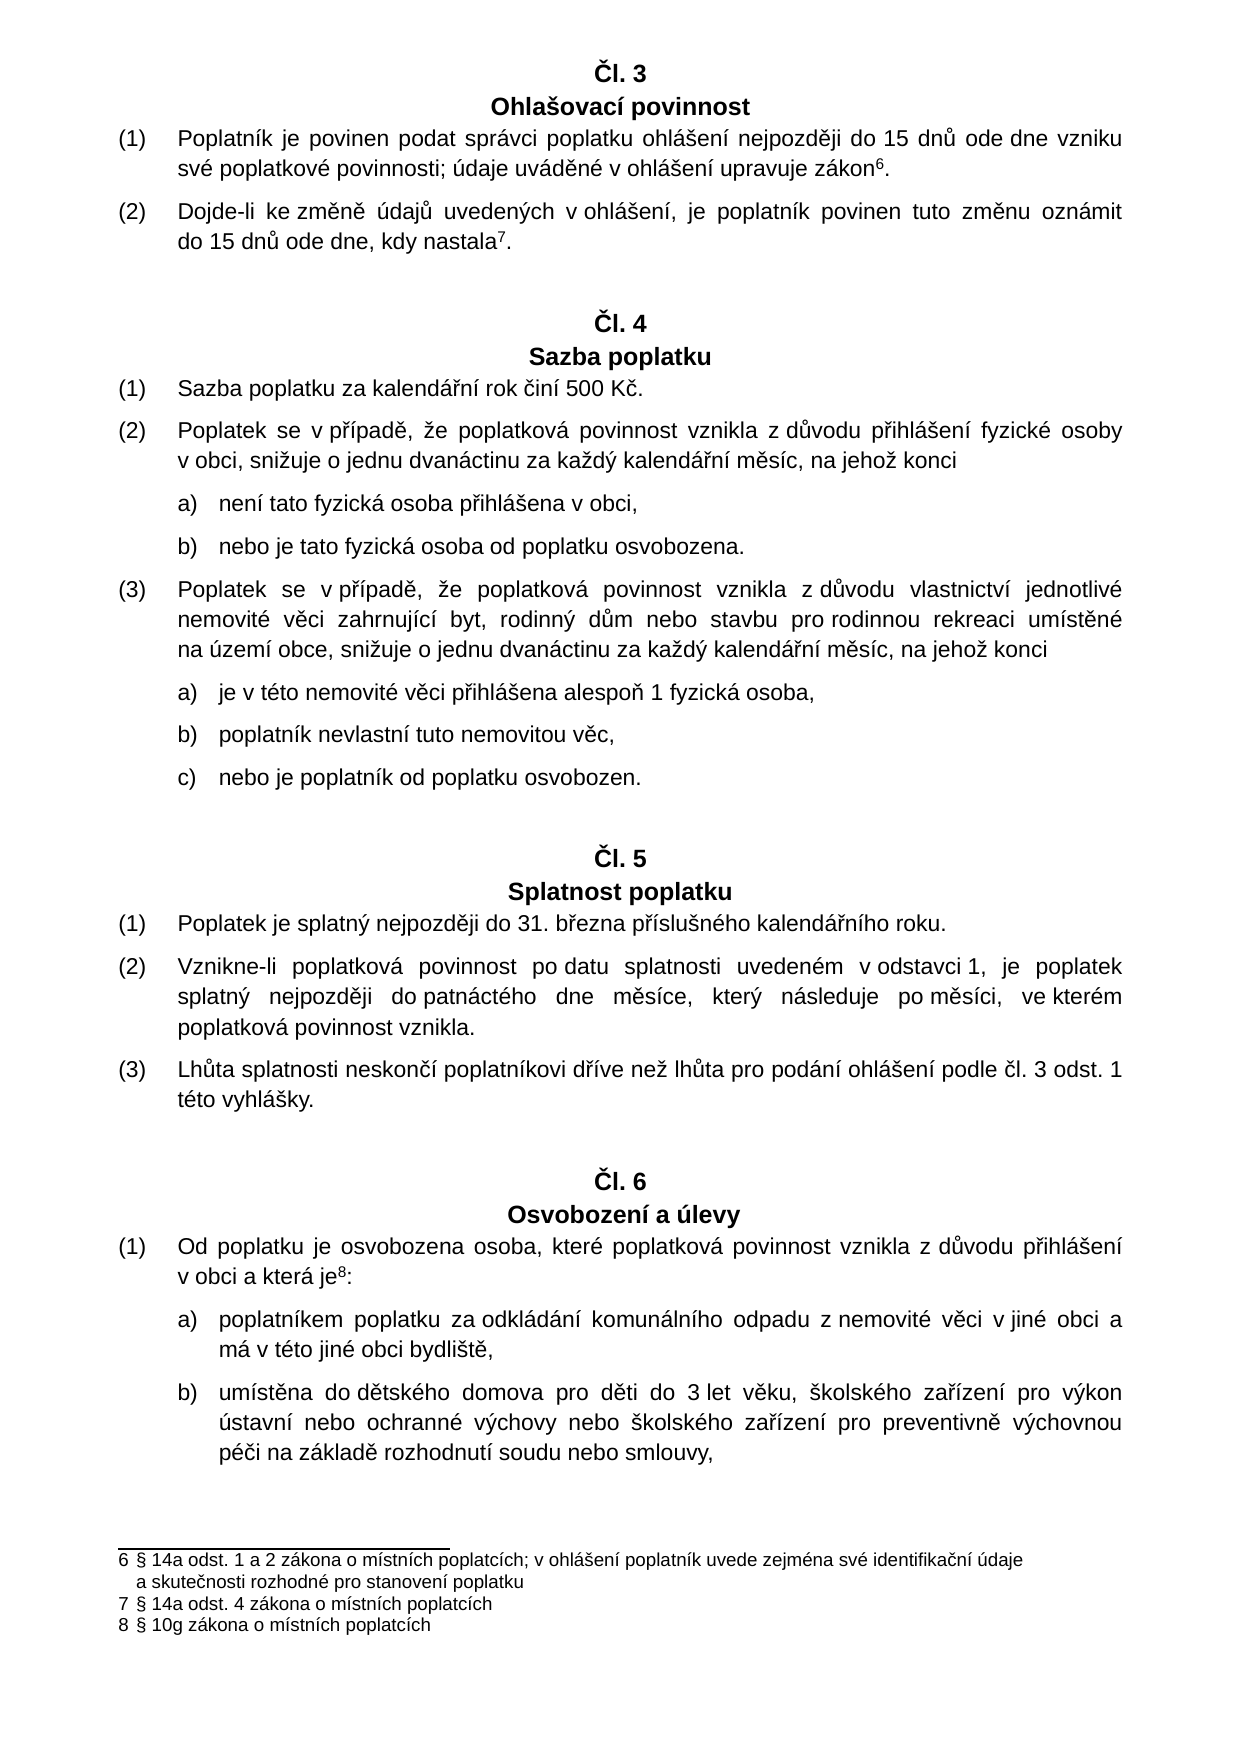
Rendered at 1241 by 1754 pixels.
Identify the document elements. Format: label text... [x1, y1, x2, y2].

list § 14a odst. 4 zákona o místních poplatcích [118, 1592, 1122, 1614]
list Vznikne-li poplatková povinnost po datu splatnosti uvedeném v odstavci 1, je poplatek splatný nejpozději do patnáctého dne měsíce, který následuje po měsíci, ve kterém poplatková povinnost vznikla. [118, 953, 1122, 1040]
list Poplatník je povinen podat správci poplatku ohlášení nejpozději do 15 dnů ode dne vzniku své poplatkové povinnosti; údaje uváděné v ohlášení upravuje zákon. [118, 125, 1122, 182]
list Od poplatku je osvobozena osoba, které poplatková povinnost vznikla z důvodu přihlášení v obci a která je: [118, 1233, 1122, 1289]
list Poplatek se v případě, že poplatková povinnost vznikla z důvodu přihlášení fyzické osoby v obci, snižuje o jednu dvanáctinu za každý kalendářní měsíc, na jehož konci [118, 417, 1122, 474]
list § 10g zákona o místních poplatcích [118, 1614, 1122, 1635]
subtitle Čl. 4 Sazba poplatku [118, 308, 1122, 370]
list poplatníkem poplatku za odkládání komunálního odpadu z nemovité věci v jiné obci a má v této jiné obci bydliště, [177, 1306, 1122, 1362]
list nebo je poplatník od poplatku osvobozen. [177, 764, 1122, 791]
list § 14a odst. 1 a 2 zákona o místních poplatcích; v ohlášení poplatník uvede zejména své identifikační údaje a skutečnosti rozhodné pro stanovení poplatku [118, 1549, 1122, 1592]
list poplatník nevlastní tuto nemovitou věc, [177, 721, 1122, 748]
list Dojde-li ke změně údajů uvedených v ohlášení, je poplatník povinen tuto změnu oznámit do 15 dnů ode dne, kdy nastala. [118, 198, 1122, 255]
list není tato fyzická osoba přihlášena v obci, [177, 490, 1122, 517]
list umístěna do dětského domova pro děti do 3 let věku, školského zařízení pro výkon ústavní nebo ochranné výchovy nebo školského zařízení pro preventivně výchovnou péči na základě rozhodnutí soudu nebo smlouvy, [177, 1378, 1122, 1465]
subtitle Čl. 3 Ohlašovací povinnost [118, 59, 1122, 121]
subtitle Čl. 6 Osvobození a úlevy [118, 1167, 1122, 1228]
list nebo je tato fyzická osoba od poplatku osvobozena. [177, 533, 1122, 559]
list Poplatek je splatný nejpozději do 31. března příslušného kalendářního roku. [118, 910, 1122, 937]
list Sazba poplatku za kalendářní rok činí 500 Kč. [118, 374, 1122, 401]
list je v této nemovité věci přihlášena alespoň 1 fyzická osoba, [177, 679, 1122, 705]
subtitle Čl. 5 Splatnost poplatku [118, 844, 1122, 906]
list Poplatek se v případě, že poplatková povinnost vznikla z důvodu vlastnictví jednotlivé nemovité věci zahrnující byt, rodinný dům nebo stavbu pro rodinnou rekreaci umístěné na území obce, snižuje o jednu dvanáctinu za každý kalendářní měsíc, na jehož konci [118, 576, 1122, 662]
list Lhůta splatnosti neskončí poplatníkovi dříve než lhůta pro podání ohlášení podle čl. 3 odst. 1 této vyhlášky. [118, 1056, 1122, 1113]
